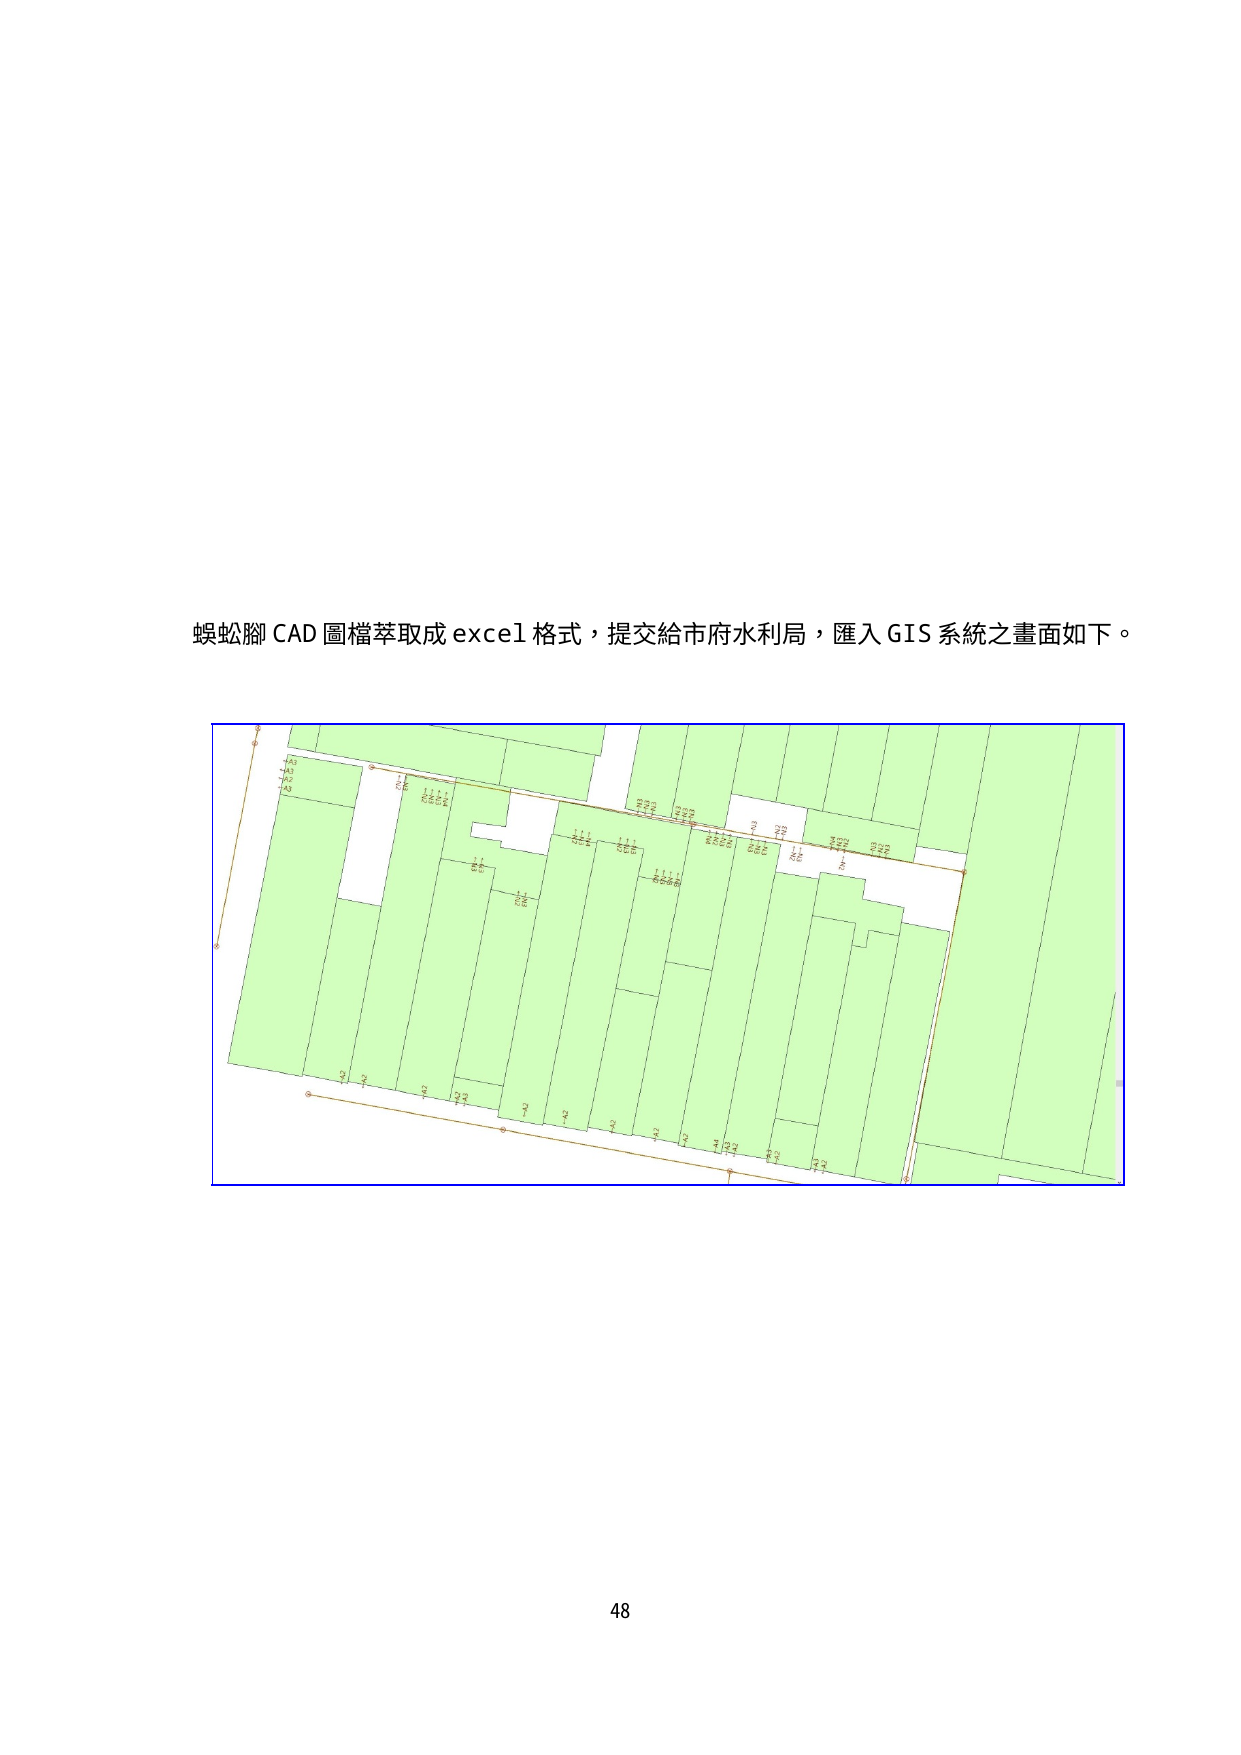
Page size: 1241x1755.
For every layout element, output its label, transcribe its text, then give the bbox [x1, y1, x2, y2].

text 蜈蚣腳CAD圖檔萃取成excel格式，提交給市府水利局，匯入GIS系統之畫面如下。 [162, 591, 1122, 654]
